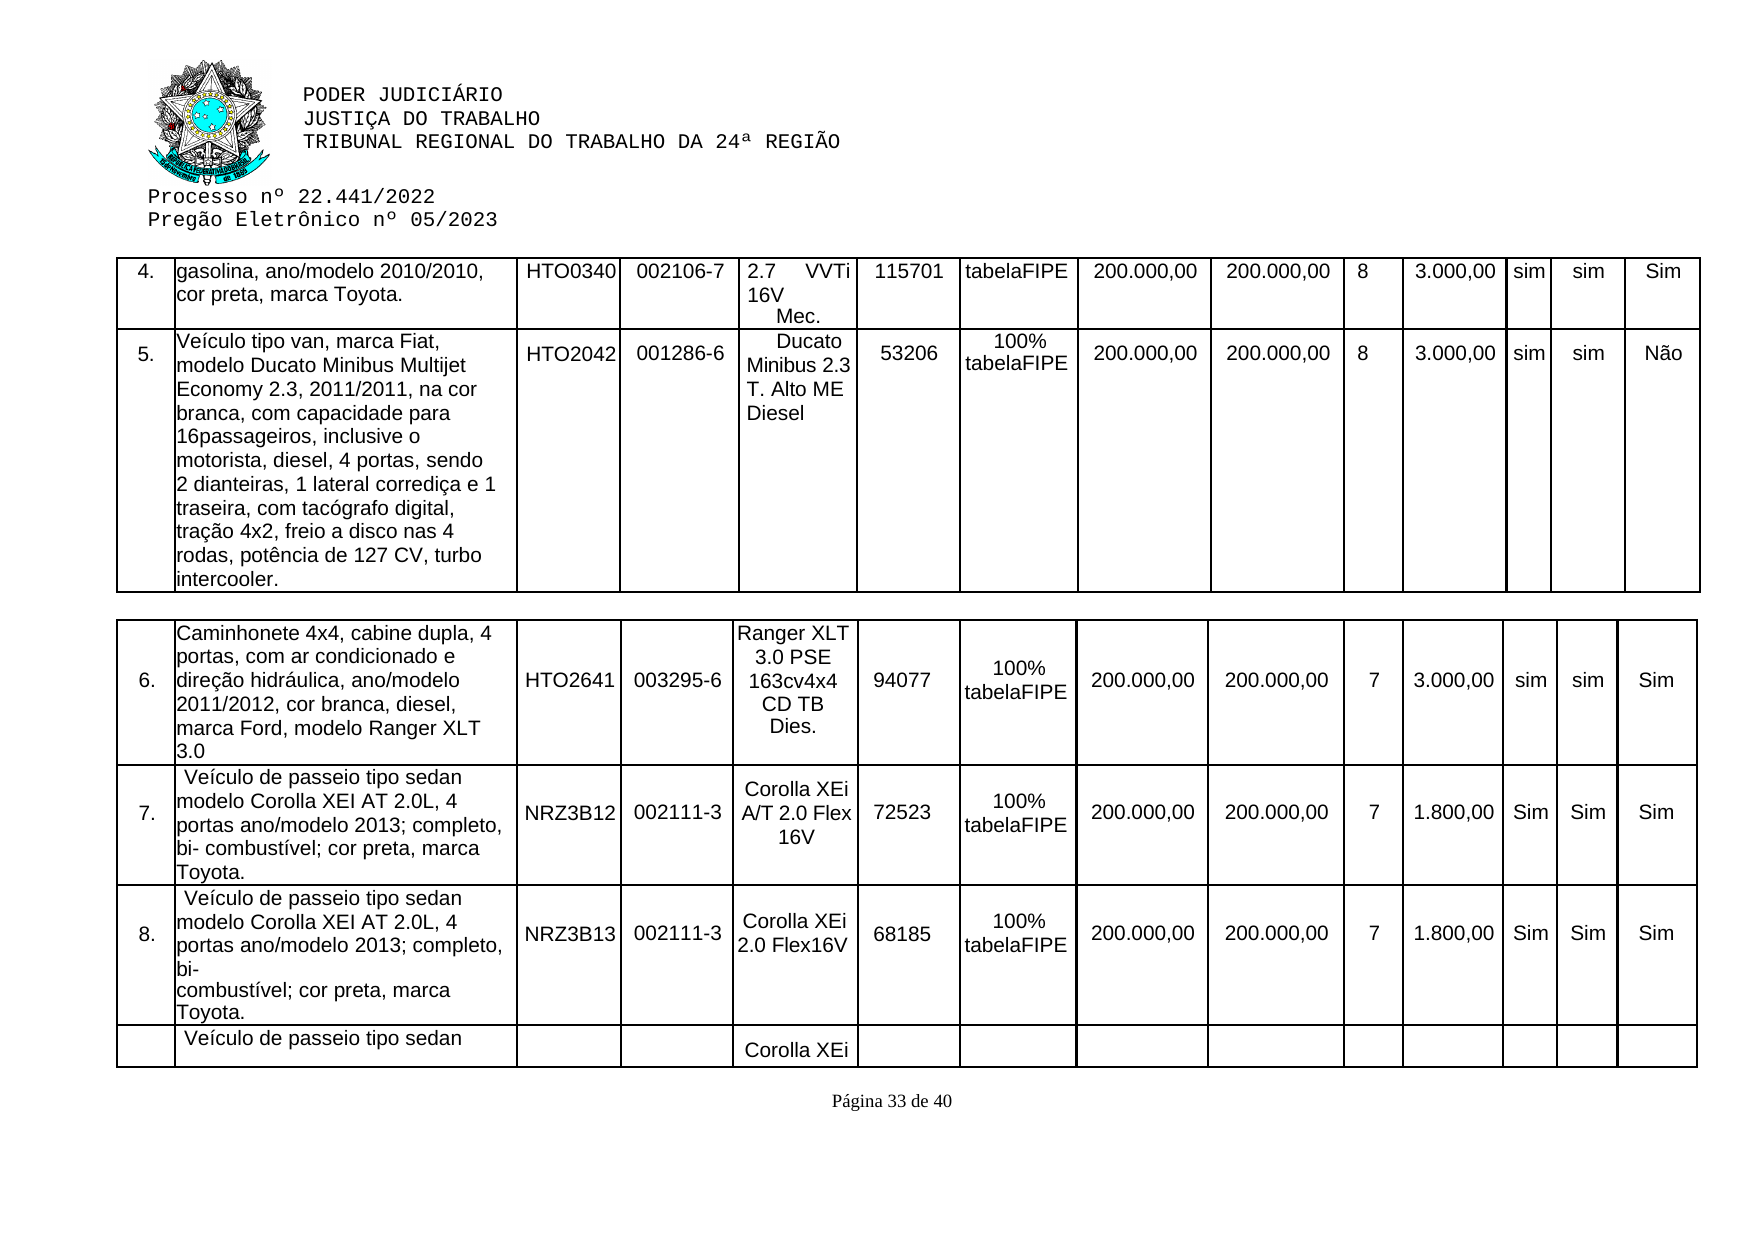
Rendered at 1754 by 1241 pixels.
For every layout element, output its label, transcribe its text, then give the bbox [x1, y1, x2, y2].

table_cell Corolla XEi A/T 2.0 Flex 16V [734, 766, 857, 884]
table_cell [859, 1026, 959, 1066]
table_cell 200.000,00 [1079, 330, 1210, 591]
table_cell 002111-3 [622, 766, 732, 884]
table_cell 72523 [859, 766, 959, 884]
table_cell Veículo de passeio tipo sedan modelo Corolla XEI AT 2.0L, 4 portas ano/modelo 2013; completo, bi- combustível; cor preta, marca Toyota. [176, 886, 516, 1024]
table_cell gasolina, ano/modelo 2010/2010, cor preta, marca Toyota. [176, 259, 516, 328]
table_cell Veículo de passeio tipo sedan modelo Corolla XEI AT 2.0L, 4 portas ano/modelo 2013; completo, bi- combustível; cor preta, marca Toyota. [176, 766, 516, 884]
table_cell Veículo de passeio tipo sedan [176, 1026, 516, 1066]
table_cell sim [1552, 330, 1624, 591]
table_cell 001286-6 [621, 330, 738, 591]
table_cell Veículo tipo van, marca Fiat, modelo Ducato Minibus Multijet Economy 2.3, 2011/2011, na cor branca, com capacidade para 16passageiros, inclusive o motorista, diesel, 4 portas, sendo 2 dianteiras, 1 lateral corrediça e 1 traseira, com tacógrafo digital, tração 4x2, freio a disco nas 4 rodas, potência de 127 CV, turbo intercooler. [176, 330, 516, 591]
table_cell [518, 1026, 620, 1066]
table_cell 200.000,00 [1212, 259, 1343, 328]
table_cell NRZ3B12 [518, 766, 620, 884]
table_cell 200.000,00 [1209, 766, 1343, 884]
table_cell 100% tabelaFIPE [961, 330, 1077, 591]
table_cell [1345, 1026, 1402, 1066]
table_cell [1619, 1026, 1696, 1066]
table_header 200.000,00 [1078, 621, 1207, 763]
table_cell sim [1508, 259, 1550, 328]
table_cell [1558, 1026, 1616, 1066]
table_header 6. [118, 621, 174, 763]
table_cell HTO0340 [518, 259, 619, 328]
table_cell [1209, 1026, 1343, 1066]
picture [147, 59, 272, 186]
table_cell sim [1508, 330, 1550, 591]
table_cell 5. [118, 330, 174, 591]
table_header 200.000,00 [1209, 621, 1343, 763]
table_cell 53206 [858, 330, 959, 591]
table_cell 200.000,00 [1078, 886, 1207, 1024]
table_cell 7. [118, 766, 174, 884]
table_cell Corolla XEi 2.0 Flex16V [734, 886, 857, 1024]
table_cell [1504, 1026, 1556, 1066]
table_cell Sim [1626, 259, 1699, 328]
table_cell Sim [1558, 766, 1616, 884]
table_cell 200.000,00 [1078, 766, 1207, 884]
table_cell 200.000,00 [1212, 330, 1343, 591]
table_cell NRZ3B13 [518, 886, 620, 1024]
table_header Ranger XLT 3.0 PSE 163cv4x4 CD TB Dies. [734, 621, 857, 763]
table_header 3.000,00 [1404, 621, 1502, 763]
table_cell Corolla XEi [734, 1026, 857, 1066]
table_cell 1.800,00 [1404, 886, 1502, 1024]
table_cell 100% tabelaFIPE [961, 766, 1075, 884]
table_cell Sim [1619, 766, 1696, 884]
table_cell 8 [1345, 259, 1402, 328]
table_cell [1404, 1026, 1502, 1066]
table_header Caminhonete 4x4, cabine dupla, 4 portas, com ar condicionado e direção hidráulica, ano/modelo 2011/2012, cor branca, diesel, marca Ford, modelo Ranger XLT 3.0 [176, 621, 516, 763]
table_cell 002111-3 [622, 886, 732, 1024]
table_cell [118, 1026, 174, 1066]
table_cell 200.000,00 [1209, 886, 1343, 1024]
table_cell 8. [118, 886, 174, 1024]
table_header Sim [1619, 621, 1696, 763]
table_cell 002106-7 [621, 259, 738, 328]
table_header sim [1504, 621, 1556, 763]
table_cell Ducato Minibus 2.3 T. Alto ME Diesel [740, 330, 856, 591]
table_cell 3.000,00 [1404, 330, 1505, 591]
table_cell 2.7 VVTi 16V Mec. [740, 259, 856, 328]
table_header 7 [1345, 621, 1402, 763]
table_cell 200.000,00 [1079, 259, 1210, 328]
table_cell 68185 [859, 886, 959, 1024]
table_header HTO2641 [518, 621, 620, 763]
table_cell 7 [1345, 886, 1402, 1024]
table_cell sim [1552, 259, 1624, 328]
table_cell tabelaFIPE [961, 259, 1077, 328]
table_cell Sim [1504, 766, 1556, 884]
table_cell 100% tabelaFIPE [961, 886, 1075, 1024]
table_header 100% tabelaFIPE [961, 621, 1075, 763]
table_cell 115701 [858, 259, 959, 328]
table_header 94077 [859, 621, 959, 763]
table_cell 8 [1345, 330, 1402, 591]
table_cell 4. [118, 259, 174, 328]
table_header 003295-6 [622, 621, 732, 763]
table_header sim [1558, 621, 1616, 763]
table_cell Sim [1619, 886, 1696, 1024]
table_cell Sim [1558, 886, 1616, 1024]
table_cell 3.000,00 [1404, 259, 1505, 328]
table_cell Sim [1504, 886, 1556, 1024]
table_cell [961, 1026, 1075, 1066]
table_cell [1078, 1026, 1207, 1066]
table_cell HTO2042 [518, 330, 619, 591]
table_cell Não [1626, 330, 1699, 591]
table_cell 1.800,00 [1404, 766, 1502, 884]
table_cell [622, 1026, 732, 1066]
table_cell 7 [1345, 766, 1402, 884]
